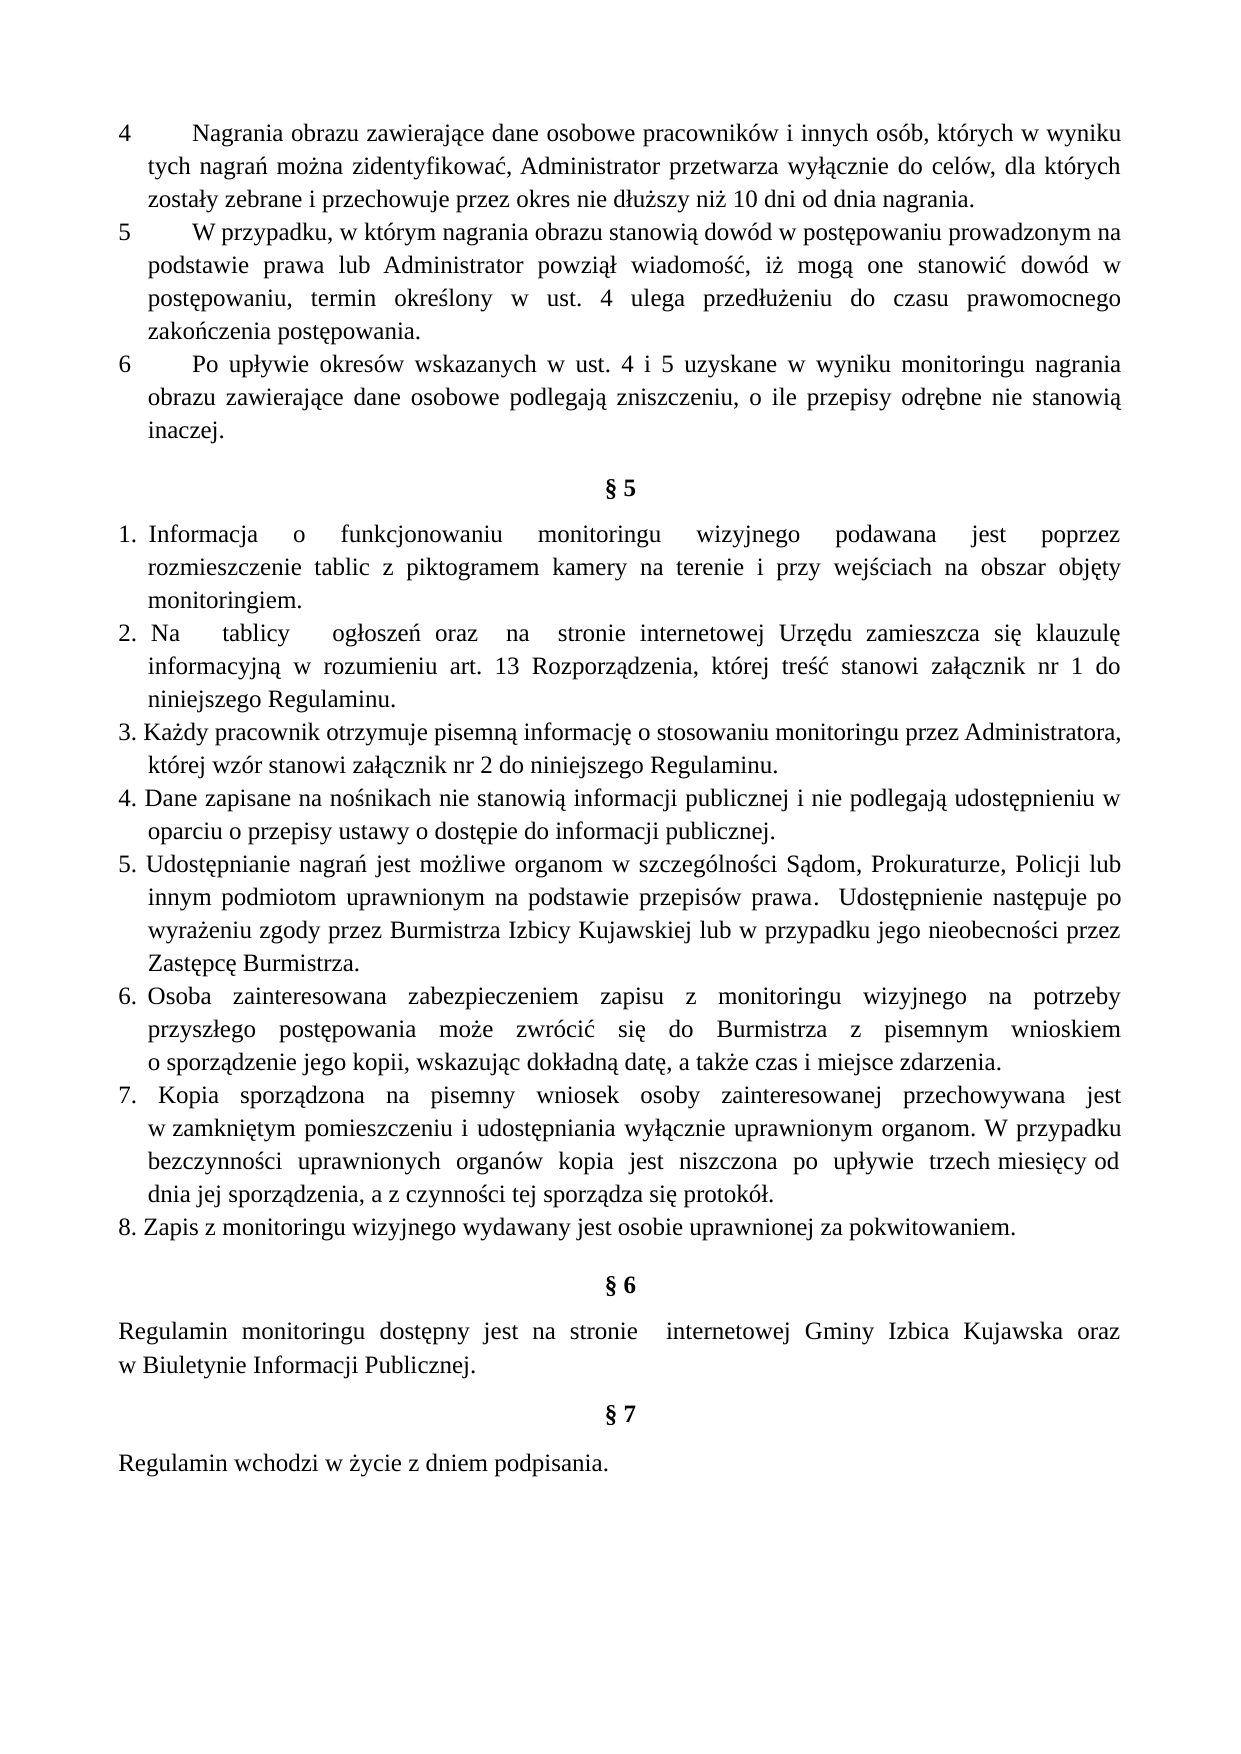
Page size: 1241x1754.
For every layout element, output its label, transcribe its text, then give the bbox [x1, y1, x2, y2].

text § 7 [118, 1399, 1122, 1428]
text 2. Na tablicy ogłoszeń oraz na stronie internetowej Urzędu zamieszcza się klauzulę informacyjną w rozumieniu art. 13 Rozporządzenia, której treść stanowi załącznik nr 1 do niniejszego Regulaminu. [118, 618, 1122, 713]
list Nagrania obrazu zawierające dane osobowe pracowników i innych osób, których w wyniku tych nagrań można zidentyfikować, Administrator przetwarza wyłącznie do celów, dla których zostały zebrane i przechowuje przez okres nie dłuższy niż 10 dni od dnia nagrania. [118, 118, 1122, 213]
text 6. Osoba zainteresowana zabezpieczeniem zapisu z monitoringu wizyjnego na potrzeby przyszłego postępowania może zwrócić się do Burmistrza z pisemnym wnioskiem o sporządzenie jego kopii, wskazując dokładną datę, a także czas i miejsce zdarzenia. [118, 981, 1122, 1076]
text 7. Kopia sporządzona na pisemny wniosek osoby zainteresowanej przechowywana jest w zamkniętym pomieszczeniu i udostępniania wyłącznie uprawnionym organom. W przypadku bezczynności uprawnionych organów kopia jest niszczona po upływie trzech miesięcy od dnia jej sporządzenia, a z czynności tej sporządza się protokół. [118, 1080, 1122, 1208]
text Regulamin monitoringu dostępny jest na stronie internetowej Gminy Izbica Kujawska oraz w Biuletynie Informacji Publicznej. [118, 1316, 1122, 1379]
list W przypadku, w którym nagrania obrazu stanowią dowód w postępowaniu prowadzonym na podstawie prawa lub Administrator powziął wiadomość, iż mogą one stanowić dowód w postępowaniu, termin określony w ust. 4 ulega przedłużeniu do czasu prawomocnego zakończenia postępowania. [118, 217, 1122, 345]
subtitle § 5 [118, 473, 1122, 502]
list Po upływie okresów wskazanych w ust. 4 i 5 uzyskane w wyniku monitoringu nagrania obrazu zawierające dane osobowe podlegają zniszczeniu, o ile przepisy odrębne nie stanowią inaczej. [118, 349, 1122, 444]
text 5. Udostępnianie nagrań jest możliwe organom w szczególności Sądom, Prokuraturze, Policji lub innym podmiotom uprawnionym na podstawie przepisów prawa. Udostępnienie następuje po wyrażeniu zgody przez Burmistrza Izbicy Kujawskiej lub w przypadku jego nieobecności przez Zastępcę Burmistrza. [118, 849, 1122, 977]
text Regulamin wchodzi w życie z dniem podpisania. [118, 1448, 1122, 1477]
text 3. Każdy pracownik otrzymuje pisemną informację o stosowaniu monitoringu przez Administratora, której wzór stanowi załącznik nr 2 do niniejszego Regulaminu. [118, 717, 1122, 779]
text 8. Zapis z monitoringu wizyjnego wydawany jest osobie uprawnionej za pokwitowaniem. [118, 1212, 1122, 1241]
text 1. Informacja o funkcjonowaniu monitoringu wizyjnego podawana jest poprzez rozmieszczenie tablic z piktogramem kamery na terenie i przy wejściach na obszar objęty monitoringiem. [118, 519, 1122, 614]
subtitle § 6 [118, 1270, 1122, 1299]
text 4. Dane zapisane na nośnikach nie stanowią informacji publicznej i nie podlegają udostępnieniu w oparciu o przepisy ustawy o dostępie do informacji publicznej. [118, 783, 1122, 845]
